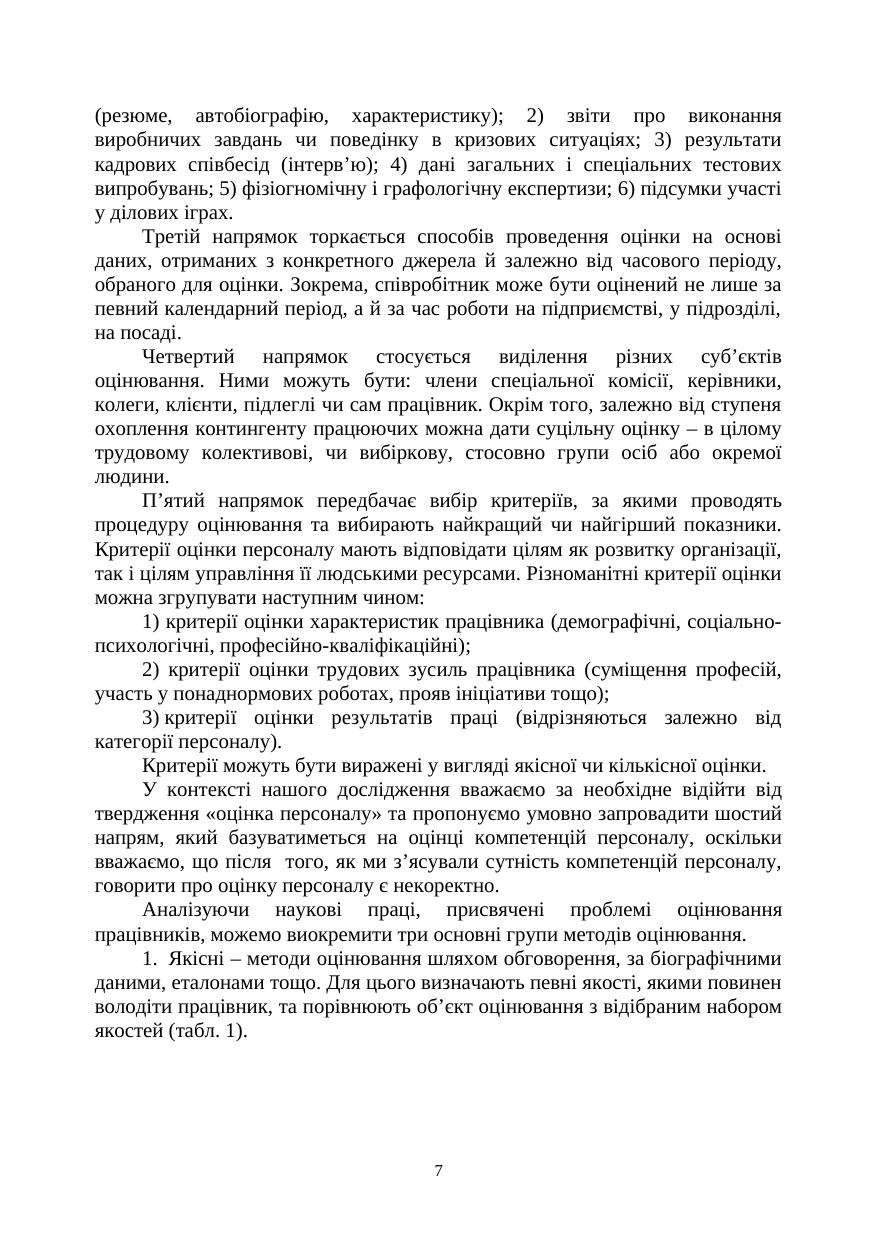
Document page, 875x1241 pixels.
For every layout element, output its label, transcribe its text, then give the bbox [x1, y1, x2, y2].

text 2) критерії оцінки трудових зусиль працівника (суміщення професій, участь у понаднормових роботах, прояв ініціативи тощо); [94, 657, 782, 705]
text 3) критерії оцінки результатів праці (відрізняються залежно від категорії персоналу). [94, 705, 782, 753]
text Третій напрямок торкається способів проведення оцінки на основі даних, отриманих з конкретного джерела й залежно від часового періоду, обраного для оцінки. Зокрема, співробітник може бути оцінений не лише за певний календарний період, а й за час роботи на підприємстві, у підрозділі, на посаді. [94, 224, 782, 344]
text 1) критерії оцінки характеристик працівника (демографічні, соціально-психологічні, професійно-кваліфікаційні); [94, 609, 782, 657]
text Четвертий напрямок стосується виділення різних суб’єктів оцінювання. Ними можуть бути: члени спеціальної комісії, керівники, колеги, клієнти, підлеглі чи сам працівник. Окрім того, залежно від ступеня охоплення контингенту працюючих можна дати суцільну оцінку – в цілому трудовому колективові, чи вибіркову, стосовно групи осіб або окремої людини. [94, 344, 782, 488]
text У контексті нашого дослідження вважаємо за необхідне відійти від твердження «оцінка персоналу» та пропонуємо умовно запровадити шостий напрям, який базуватиметься на оцінці компетенцій персоналу, оскільки вважаємо, що після того, як ми з’ясували сутність компетенцій персоналу, говорити про оцінку персоналу є некоректно. [94, 777, 782, 897]
text П’ятий напрямок передбачає вибір критеріїв, за якими проводять процедуру оцінювання та вибирають найкращий чи найгірший показники. Критерії оцінки персоналу мають відповідати цілям як розвитку організації, так і цілям управління її людськими ресурсами. Різноманітні критерії оцінки можна згрупувати наступним чином: [94, 488, 782, 609]
list Якісні – методи оцінювання шляхом обговорення, за біографічними даними, еталонами тощо. Для цього визначають певні якості, якими повинен володіти працівник, та порівнюють об’єкт оцінювання з відібраним набором якостей (табл. 1). [94, 946, 782, 1042]
text (резюме, автобіографію, характеристику); 2) звіти про виконання виробничих завдань чи поведінку в кризових ситуаціях; 3) результати кадрових співбесід (інтерв’ю); 4) дані загальних і спеціальних тестових випробувань; 5) фізіогномічну і графологічну експертизи; 6) підсумки участі у ділових іграх. [94, 103, 782, 224]
text Аналізуючи наукові праці, присвячені проблемі оцінювання працівників, можемо виокремити три основні групи методів оцінювання. [94, 897, 782, 946]
text Критерії можуть бути виражені у вигляді якісної чи кількісної оцінки. [94, 753, 782, 777]
